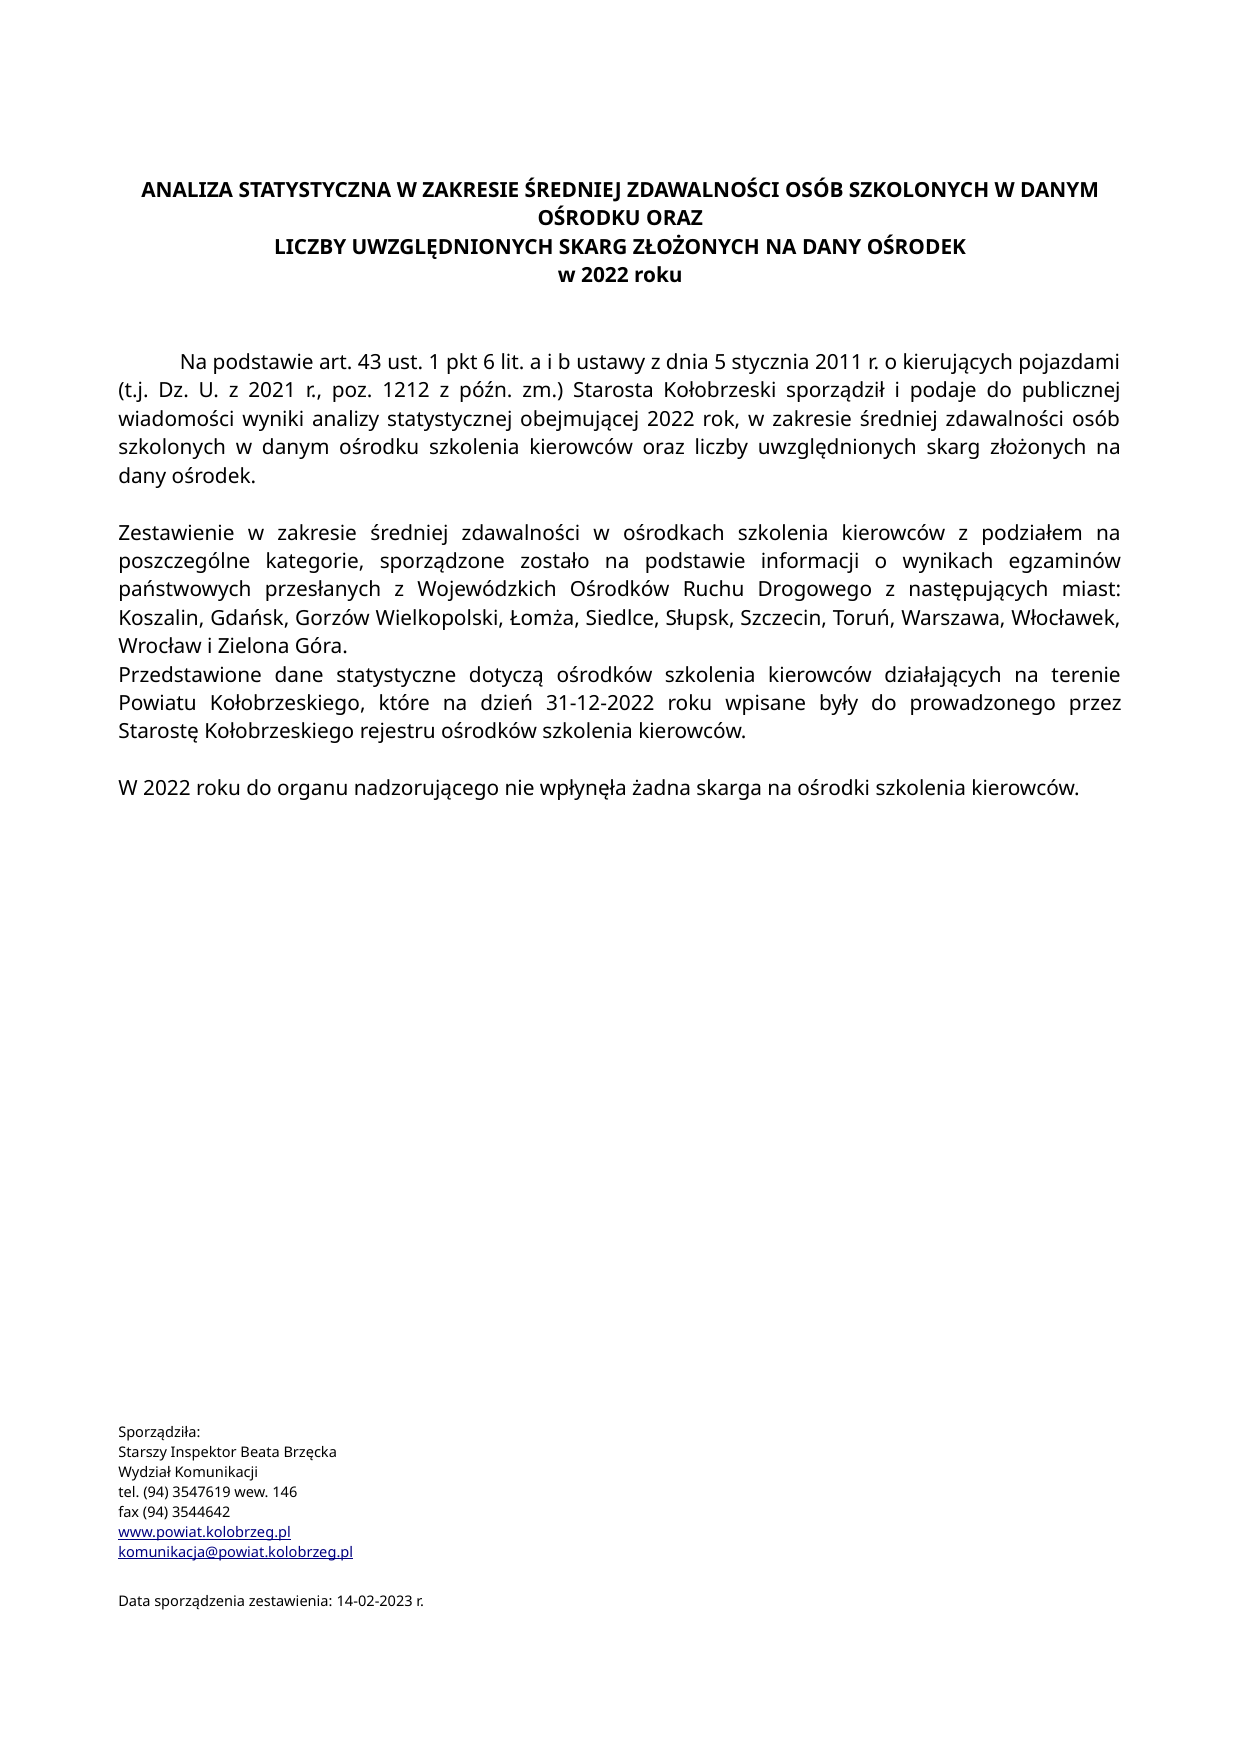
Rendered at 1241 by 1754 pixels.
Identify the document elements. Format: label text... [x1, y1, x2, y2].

text Zestawienie w zakresie średniej zdawalności w ośrodkach szkolenia kierowców z podziałem na poszczególne kategorie, sporządzone zostało na podstawie informacji o wynikach egzaminów państwowych przesłanych z Wojewódzkich Ośrodków Ruchu Drogowego z następujących miast: Koszalin, Gdańsk, Gorzów Wielkopolski, Łomża, Siedlce, Słupsk, Szczecin, Toruń, Warszawa, Włocławek, Wrocław i Zielona Góra. [118, 518, 1122, 660]
text Na podstawie art. 43 ust. 1 pkt 6 lit. a i b ustawy z dnia 5 stycznia 2011 r. o kierujących pojazdami (t.j. Dz. U. z 2021 r., poz. 1212 z późn. zm.) Starosta Kołobrzeski sporządził i podaje do publicznej wiadomości wyniki analizy statystycznej obejmującej 2022 rok, w zakresie średniej zdawalności osób szkolonych w danym ośrodku szkolenia kierowców oraz liczby uwzględnionych skarg złożonych na dany ośrodek. [118, 347, 1122, 489]
text Data sporządzenia zestawienia: 14-02-2023 r. [118, 1591, 1122, 1611]
text Przedstawione dane statystyczne dotyczą ośrodków szkolenia kierowców działających na terenie Powiatu Kołobrzeskiego, które na dzień 31-12-2022 roku wpisane były do prowadzonego przez Starostę Kołobrzeskiego rejestru ośrodków szkolenia kierowców. [118, 660, 1122, 745]
text komunikacja@powiat.kolobrzeg.pl [118, 1541, 1122, 1561]
text ANALIZA STATYSTYCZNA W ZAKRESIE ŚREDNIEJ ZDAWALNOŚCI OSÓB SZKOLONYCH W DANYM OŚRODKU ORAZ [118, 175, 1122, 232]
text fax (94) 3544642 [118, 1502, 1122, 1522]
text www.powiat.kolobrzeg.pl [118, 1522, 1122, 1541]
text w 2022 roku [118, 260, 1122, 289]
text tel. (94) 3547619 wew. 146 [118, 1482, 1122, 1502]
text Starszy Inspektor Beata Brzęcka [118, 1442, 1122, 1462]
text Wydział Komunikacji [118, 1462, 1122, 1482]
text LICZBY UWZGLĘDNIONYCH SKARG ZŁOŻONYCH NA DANY OŚRODEK [118, 232, 1122, 260]
text W 2022 roku do organu nadzorującego nie wpłynęła żadna skarga na ośrodki szkolenia kierowców. [118, 773, 1122, 802]
text Sporządziła: [118, 1422, 1122, 1442]
